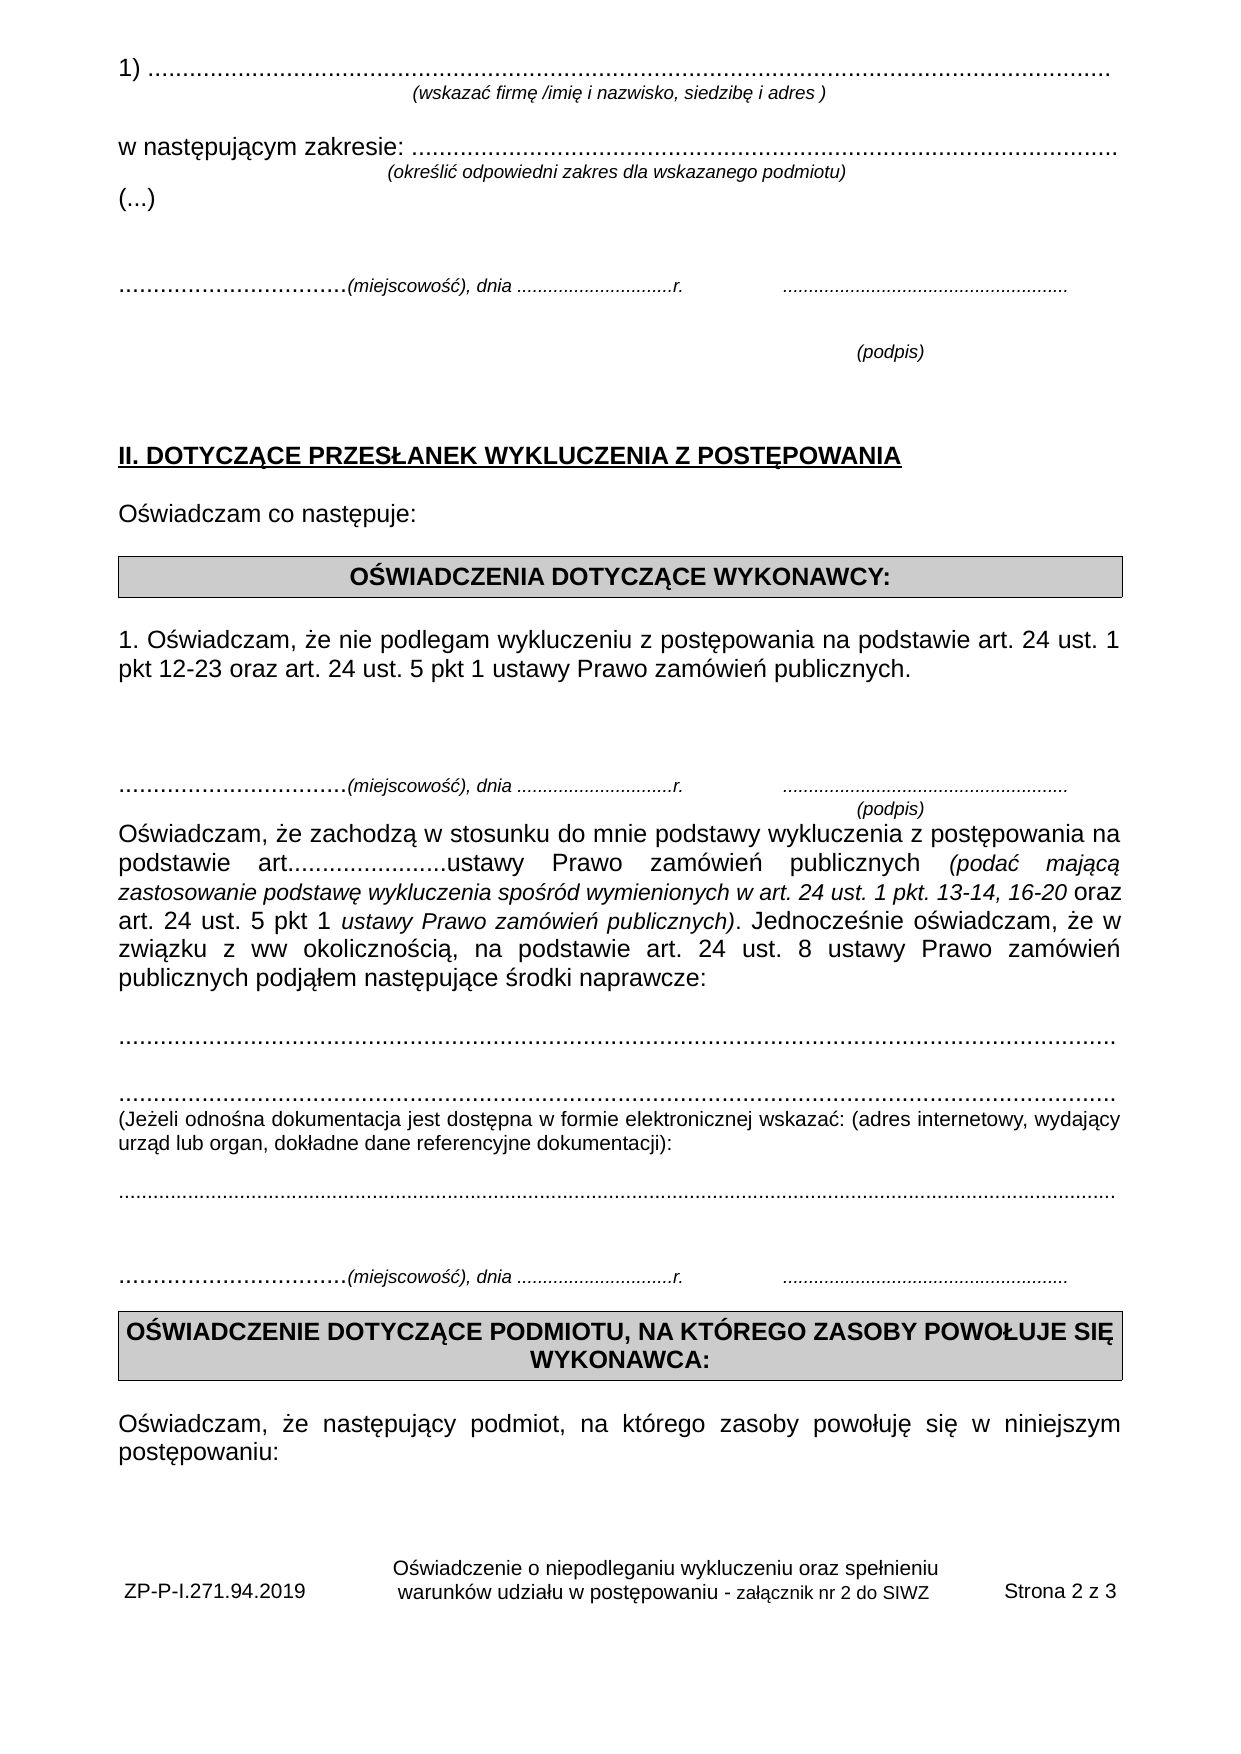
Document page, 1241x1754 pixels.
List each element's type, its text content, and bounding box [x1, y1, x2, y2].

text ................................................................................................................................................ [118, 1021, 1122, 1049]
text (podpis) [118, 341, 1122, 362]
text (podpis) [118, 798, 1122, 819]
table_header OŚWIADCZENIA DOTYCZĄCE WYKONAWCY: [119, 557, 1122, 597]
text .................................(miejscowość), dnia ..............................r. ....................................................... [118, 1260, 1122, 1289]
text (wskazać firmę /imię i nazwisko, siedzibę i adres ) [118, 82, 1122, 103]
table_header OŚWIADCZENIE DOTYCZĄCE PODMIOTU, NA KTÓREGO ZASOBY POWOŁUJE SIĘ WYKONAWCA: [119, 1312, 1122, 1380]
text ................................................................................................................................................ [118, 1078, 1122, 1107]
text w następującym zakresie: ...................................................................................................... [118, 132, 1122, 161]
text II. DOTYCZĄCE PRZESŁANEK WYKLUCZENIA Z POSTĘPOWANIA [118, 441, 1122, 470]
text Oświadczam, że zachodzą w stosunku do mnie podstawy wykluczenia z postępowania na podstawie art.......................ustawy Prawo zamówień publicznych (podać mającą zastosowanie podstawę wykluczenia spośród wymienionych w art. 24 ust. 1 pkt. 13-14, 16-20 oraz art. 24 ust. 5 pkt 1 ustawy Prawo zamówień publicznych). Jednocześnie oświadczam, że w związku z ww okolicznością, na podstawie art. 24 ust. 8 ustawy Prawo zamówień publicznych podjąłem następujące środki naprawcze: [118, 819, 1122, 992]
text (określić odpowiedni zakres dla wskazanego podmiotu) [118, 161, 1122, 182]
text (Jeżeli odnośna dokumentacja jest dostępna w formie elektronicznej wskazać: (adres internetowy, wydający urząd lub organ, dokładne dane referencyjne dokumentacji): [118, 1107, 1122, 1155]
text (...) [118, 182, 1122, 211]
text ............................................................................................................................................................................. [118, 1179, 1122, 1203]
text Oświadczam, że następujący podmiot, na którego zasoby powołuję się w niniejszym postępowaniu: [118, 1408, 1122, 1466]
text .................................(miejscowość), dnia ..............................r. ....................................................... [118, 269, 1122, 297]
text Oświadczam co następuje: [118, 499, 1122, 527]
text 1) ........................................................................................................................................... [118, 53, 1122, 82]
text 1. Oświadczam, że nie podlegam wykluczeniu z postępowania na podstawie art. 24 ust. 1 pkt 12-23 oraz art. 24 ust. 5 pkt 1 ustawy Prawo zamówień publicznych. [118, 625, 1122, 683]
text .................................(miejscowość), dnia ..............................r. ....................................................... [118, 769, 1122, 798]
